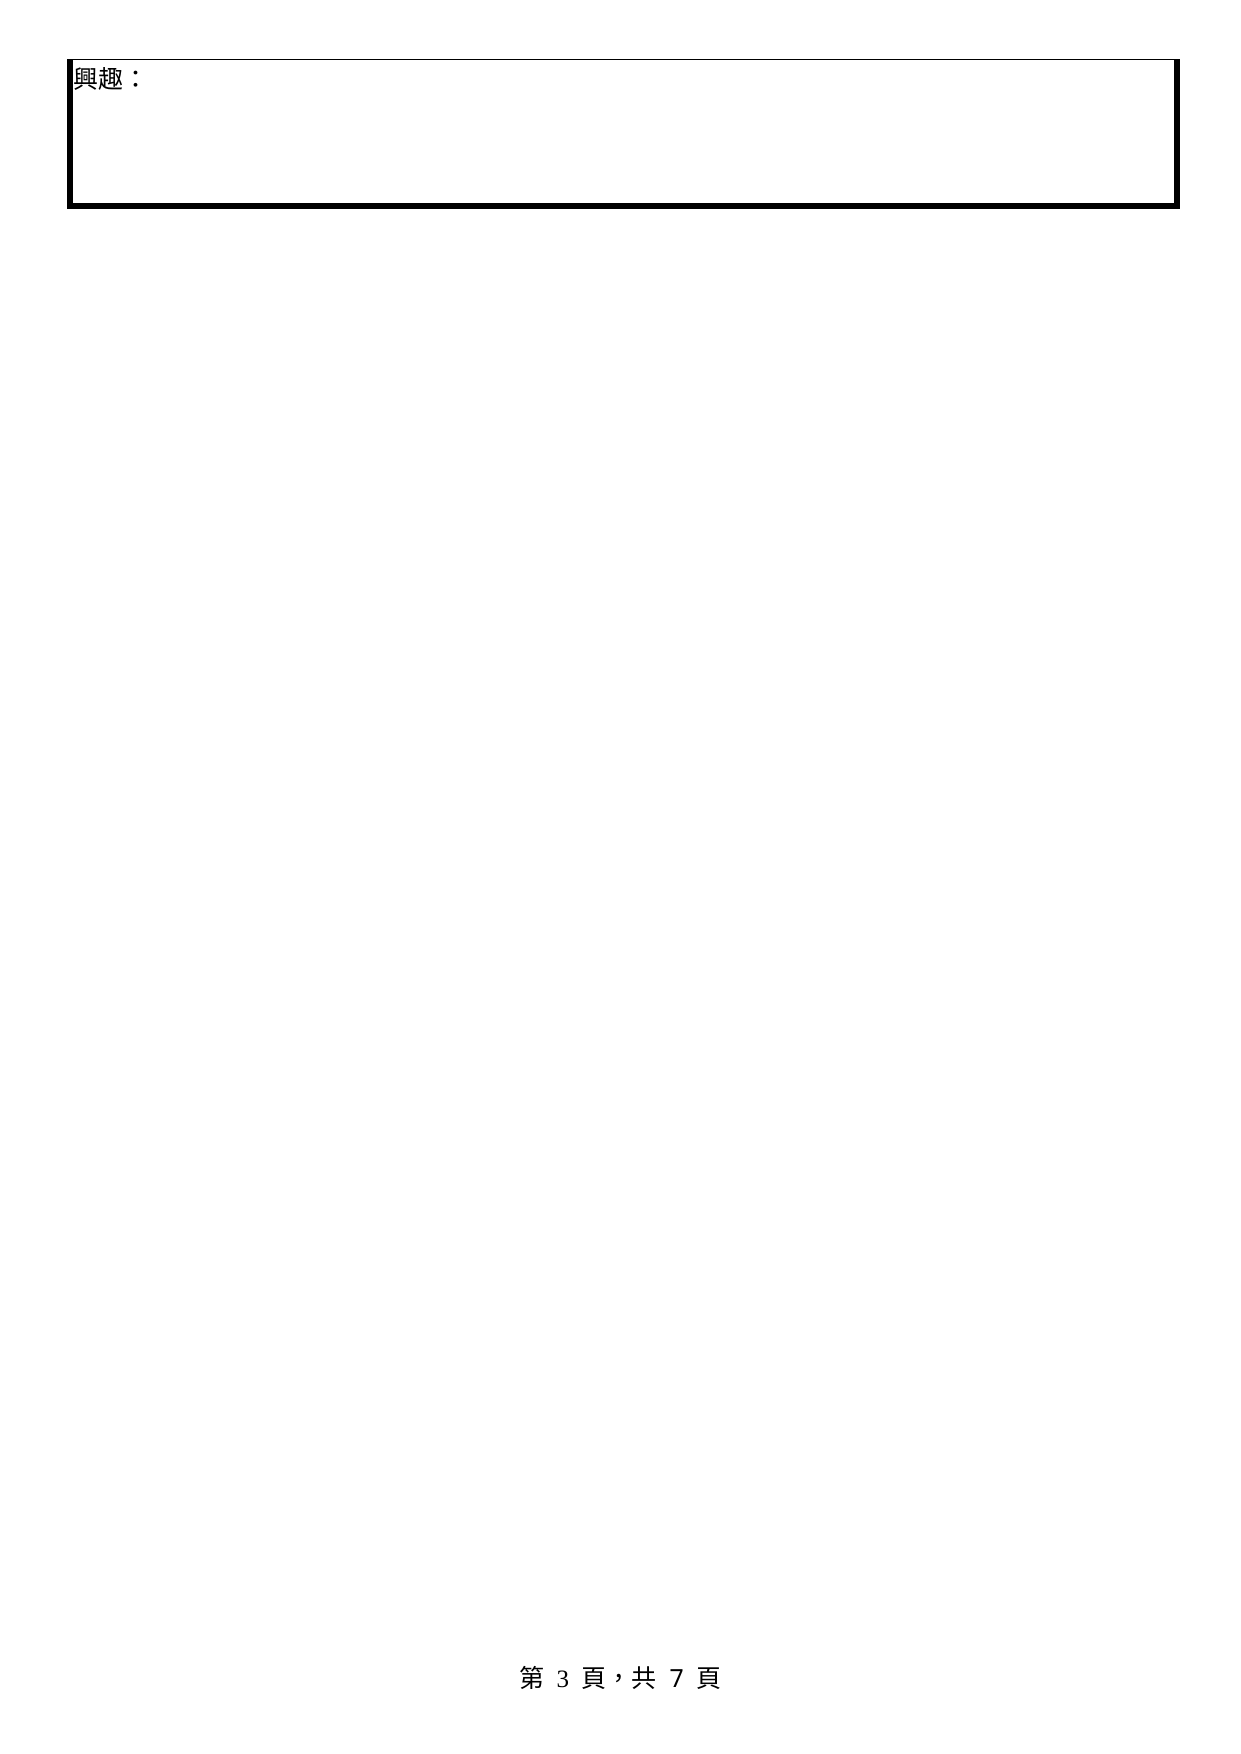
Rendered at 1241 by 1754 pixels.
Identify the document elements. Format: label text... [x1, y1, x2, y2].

table_cell 興趣： [73, 60, 1174, 203]
